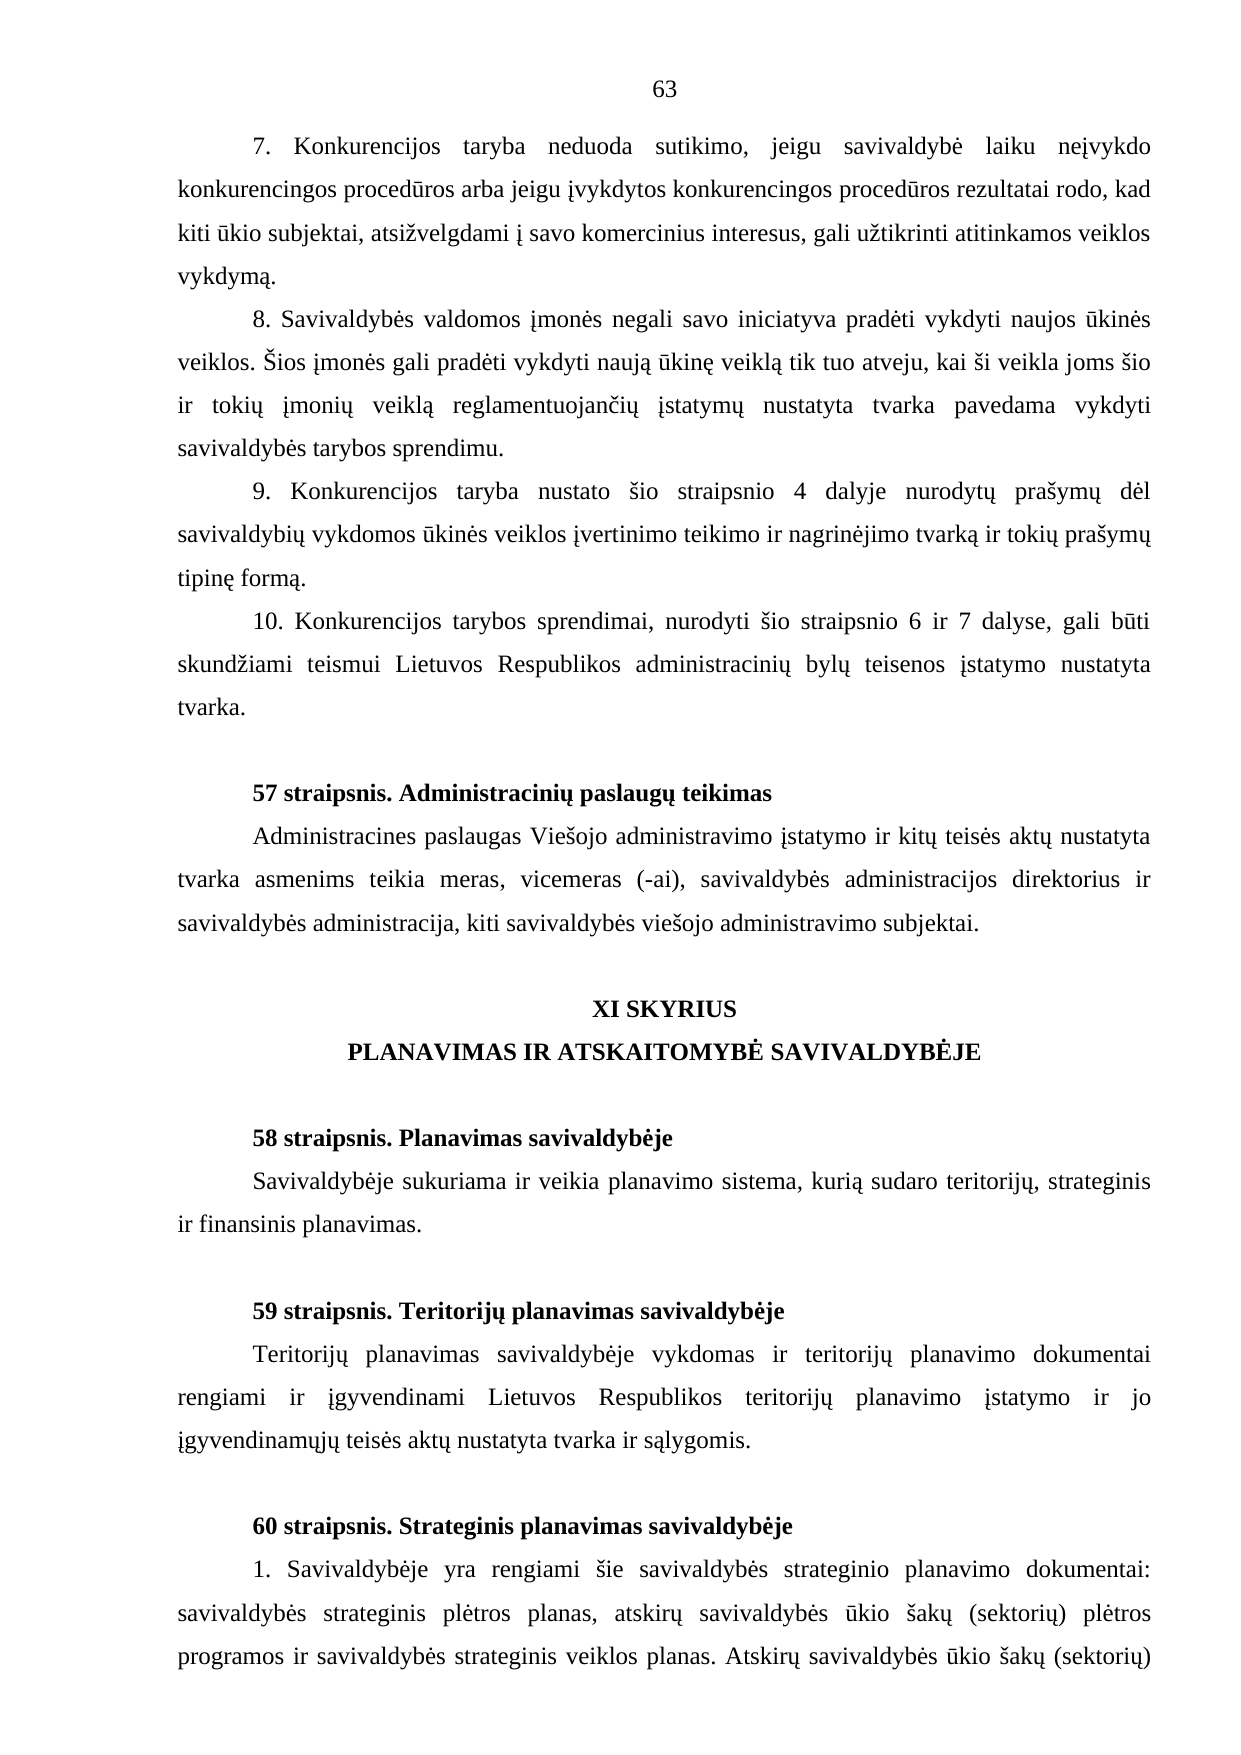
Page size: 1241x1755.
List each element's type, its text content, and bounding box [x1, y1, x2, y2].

text 60 straipsnis. Strateginis planavimas savivaldybėje [177, 1511, 1152, 1540]
text 59 straipsnis. Teritorijų planavimas savivaldybėje [177, 1296, 1152, 1324]
text 10. Konkurencijos tarybos sprendimai, nurodyti šio straipsnio 6 ir 7 dalyse, gali būti skundžiami teismui Lietuvos Respublikos administracinių bylų teisenos įstatymo nustatyta tvarka. [177, 606, 1152, 721]
text 7. Konkurencijos taryba neduoda sutikimo, jeigu savivaldybė laiku neįvykdo konkurencingos procedūros arba jeigu įvykdytos konkurencingos procedūros rezultatai rodo, kad kiti ūkio subjektai, atsižvelgdami į savo komercinius interesus, gali užtikrinti atitinkamos veiklos vykdymą. [177, 131, 1152, 289]
text 1. Savivaldybėje yra rengiami šie savivaldybės strateginio planavimo dokumentai: savivaldybės strateginis plėtros planas, atskirų savivaldybės ūkio šakų (sektorių) plėtros programos ir savivaldybės strateginis veiklos planas. Atskirų savivaldybės ūkio šakų (sektorių) [177, 1554, 1152, 1669]
text 57 straipsnis. Administracinių paslaugų teikimas [177, 778, 1152, 807]
text 8. Savivaldybės valdomos įmonės negali savo iniciatyva pradėti vykdyti naujos ūkinės veiklos. Šios įmonės gali pradėti vykdyti naują ūkinę veiklą tik tuo atveju, kai ši veikla joms šio ir tokių įmonių veiklą reglamentuojančių įstatymų nustatyta tvarka pavedama vykdyti savivaldybės tarybos sprendimu. [177, 304, 1152, 462]
text PLANAVIMAS IR ATSKAITOMYBĖ SAVIVALDYBĖJE [177, 1037, 1152, 1066]
text 58 straipsnis. Planavimas savivaldybėje [177, 1123, 1152, 1152]
text Teritorijų planavimas savivaldybėje vykdomas ir teritorijų planavimo dokumentai rengiami ir įgyvendinami Lietuvos Respublikos teritorijų planavimo įstatymo ir jo įgyvendinamųjų teisės aktų nustatyta tvarka ir sąlygomis. [177, 1339, 1152, 1454]
text Savivaldybėje sukuriama ir veikia planavimo sistema, kurią sudaro teritorijų, strateginis ir finansinis planavimas. [177, 1166, 1152, 1238]
text Administracines paslaugas Viešojo administravimo įstatymo ir kitų teisės aktų nustatyta tvarka asmenims teikia meras, vicemeras (-ai), savivaldybės administracijos direktorius ir savivaldybės administracija, kiti savivaldybės viešojo administravimo subjektai. [177, 821, 1152, 936]
text 9. Konkurencijos taryba nustato šio straipsnio 4 dalyje nurodytų prašymų dėl savivaldybių vykdomos ūkinės veiklos įvertinimo teikimo ir nagrinėjimo tvarką ir tokių prašymų tipinę formą. [177, 476, 1152, 591]
text XI SKYRIUS [177, 994, 1152, 1023]
